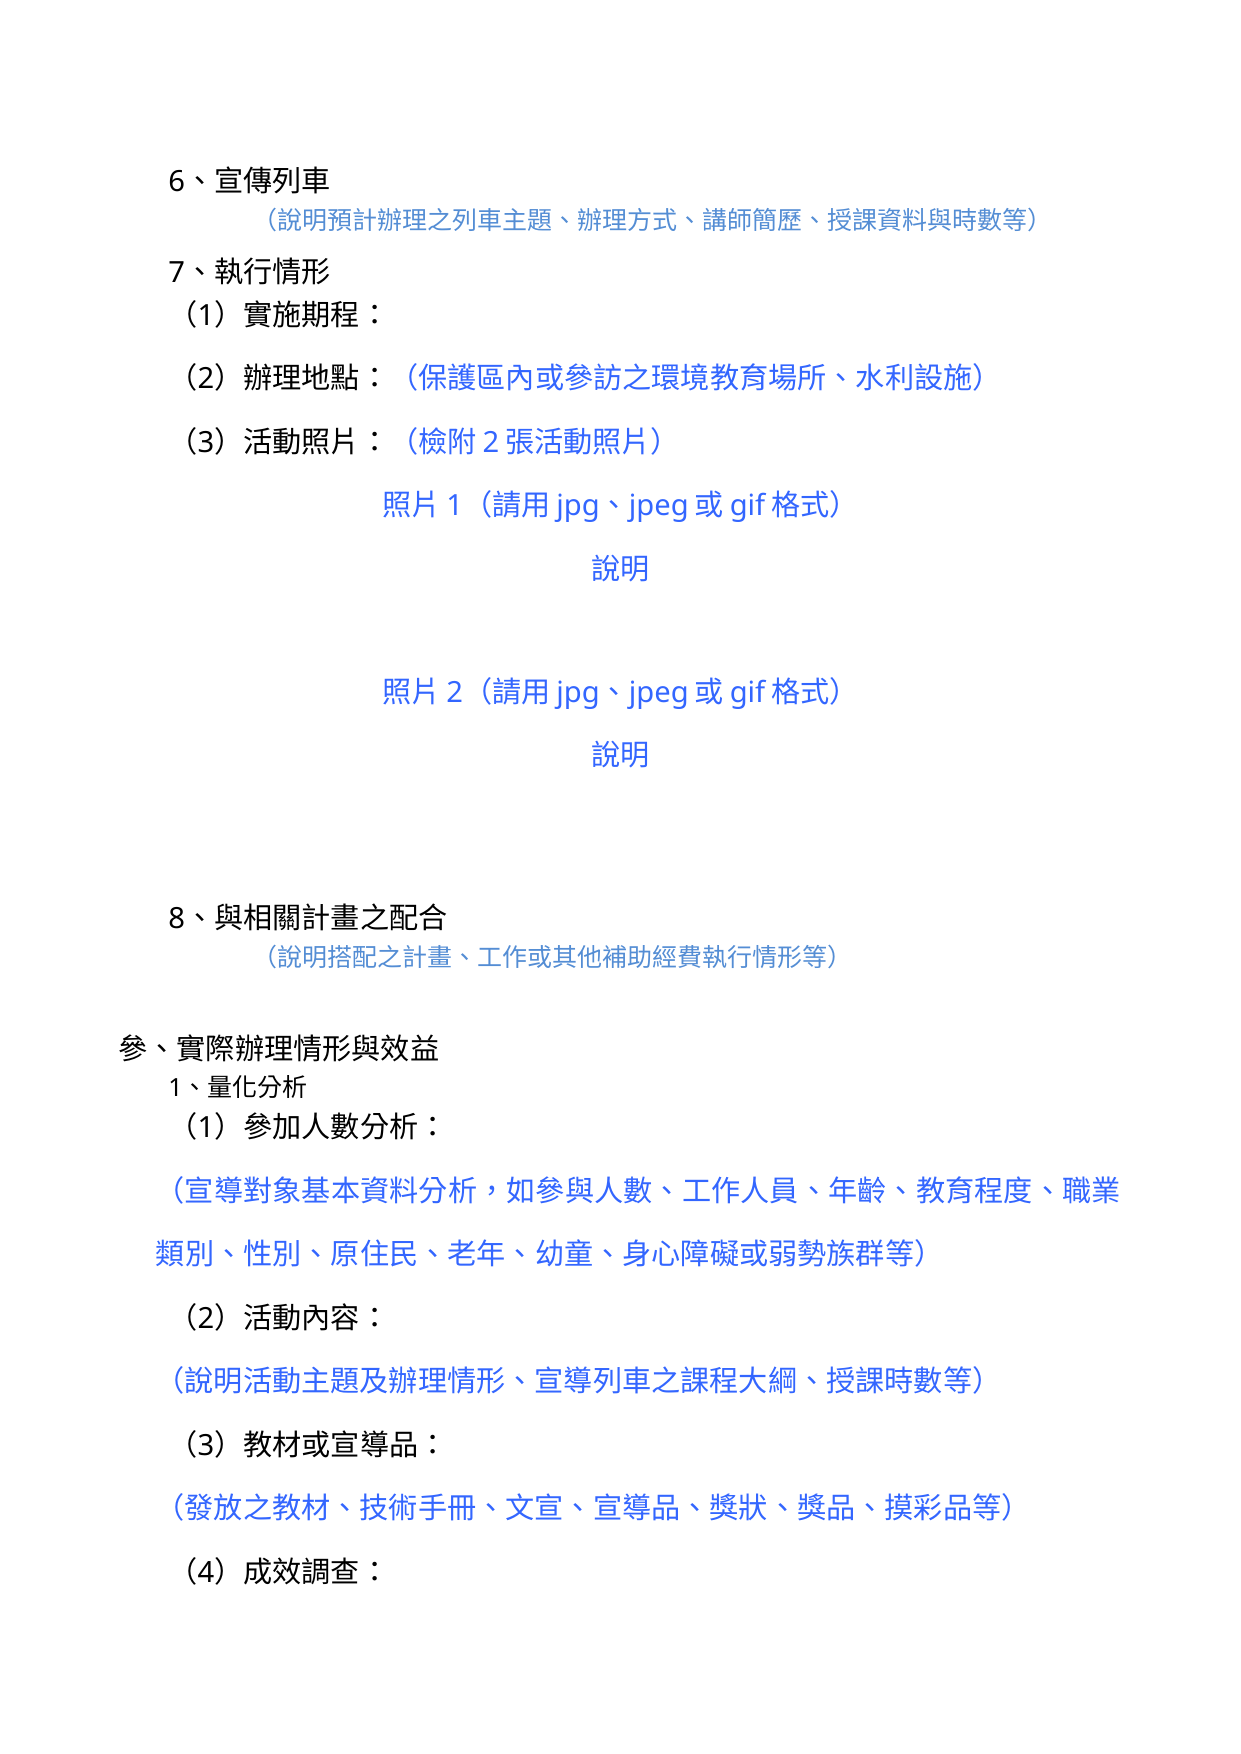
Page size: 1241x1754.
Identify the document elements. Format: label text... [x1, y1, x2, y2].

text 說明 [118, 732, 1122, 774]
text （4）成效調查： [118, 1548, 1122, 1591]
text （2）活動內容： [118, 1294, 1122, 1337]
list （說明搭配之計畫、工作或其他補助經費執行情形等） [252, 937, 1122, 973]
text （3）教材或宣導品： [118, 1421, 1122, 1464]
text 6、宣傳列車 [118, 158, 1122, 200]
text 照片2（請用jpg、jpeg或gif格式） [118, 668, 1122, 711]
text （3）活動照片：（檢附2張活動照片） [118, 418, 1122, 461]
list （說明預計辦理之列車主題、辦理方式、講師簡歷、授課資料與時數等） [252, 200, 1122, 236]
text （2）辦理地點：（保護區內或參訪之環境教育場所、水利設施） [118, 355, 1122, 397]
text 8、與相關計畫之配合 [118, 894, 1122, 937]
text 照片1（請用jpg、jpeg或gif格式） [118, 482, 1122, 524]
text 說明 [118, 546, 1122, 588]
text 1、量化分析 [118, 1068, 1122, 1104]
text （1）實施期程： [118, 291, 1122, 334]
text 7、執行情形 [118, 249, 1122, 291]
text （發放之教材、技術手冊、文宣、宣導品、獎狀、獎品、摸彩品等） [155, 1485, 1122, 1527]
text （1）參加人數分析： [118, 1104, 1122, 1146]
text （宣導對象基本資料分析，如參與人數、工作人員、年齡、教育程度、職業類別、性別、原住民、老年、幼童、身心障礙或弱勢族群等） [155, 1167, 1122, 1273]
text （說明活動主題及辦理情形、宣導列車之課程大綱、授課時數等） [155, 1358, 1122, 1400]
text 參、實際辦理情形與效益 [118, 1025, 1122, 1068]
